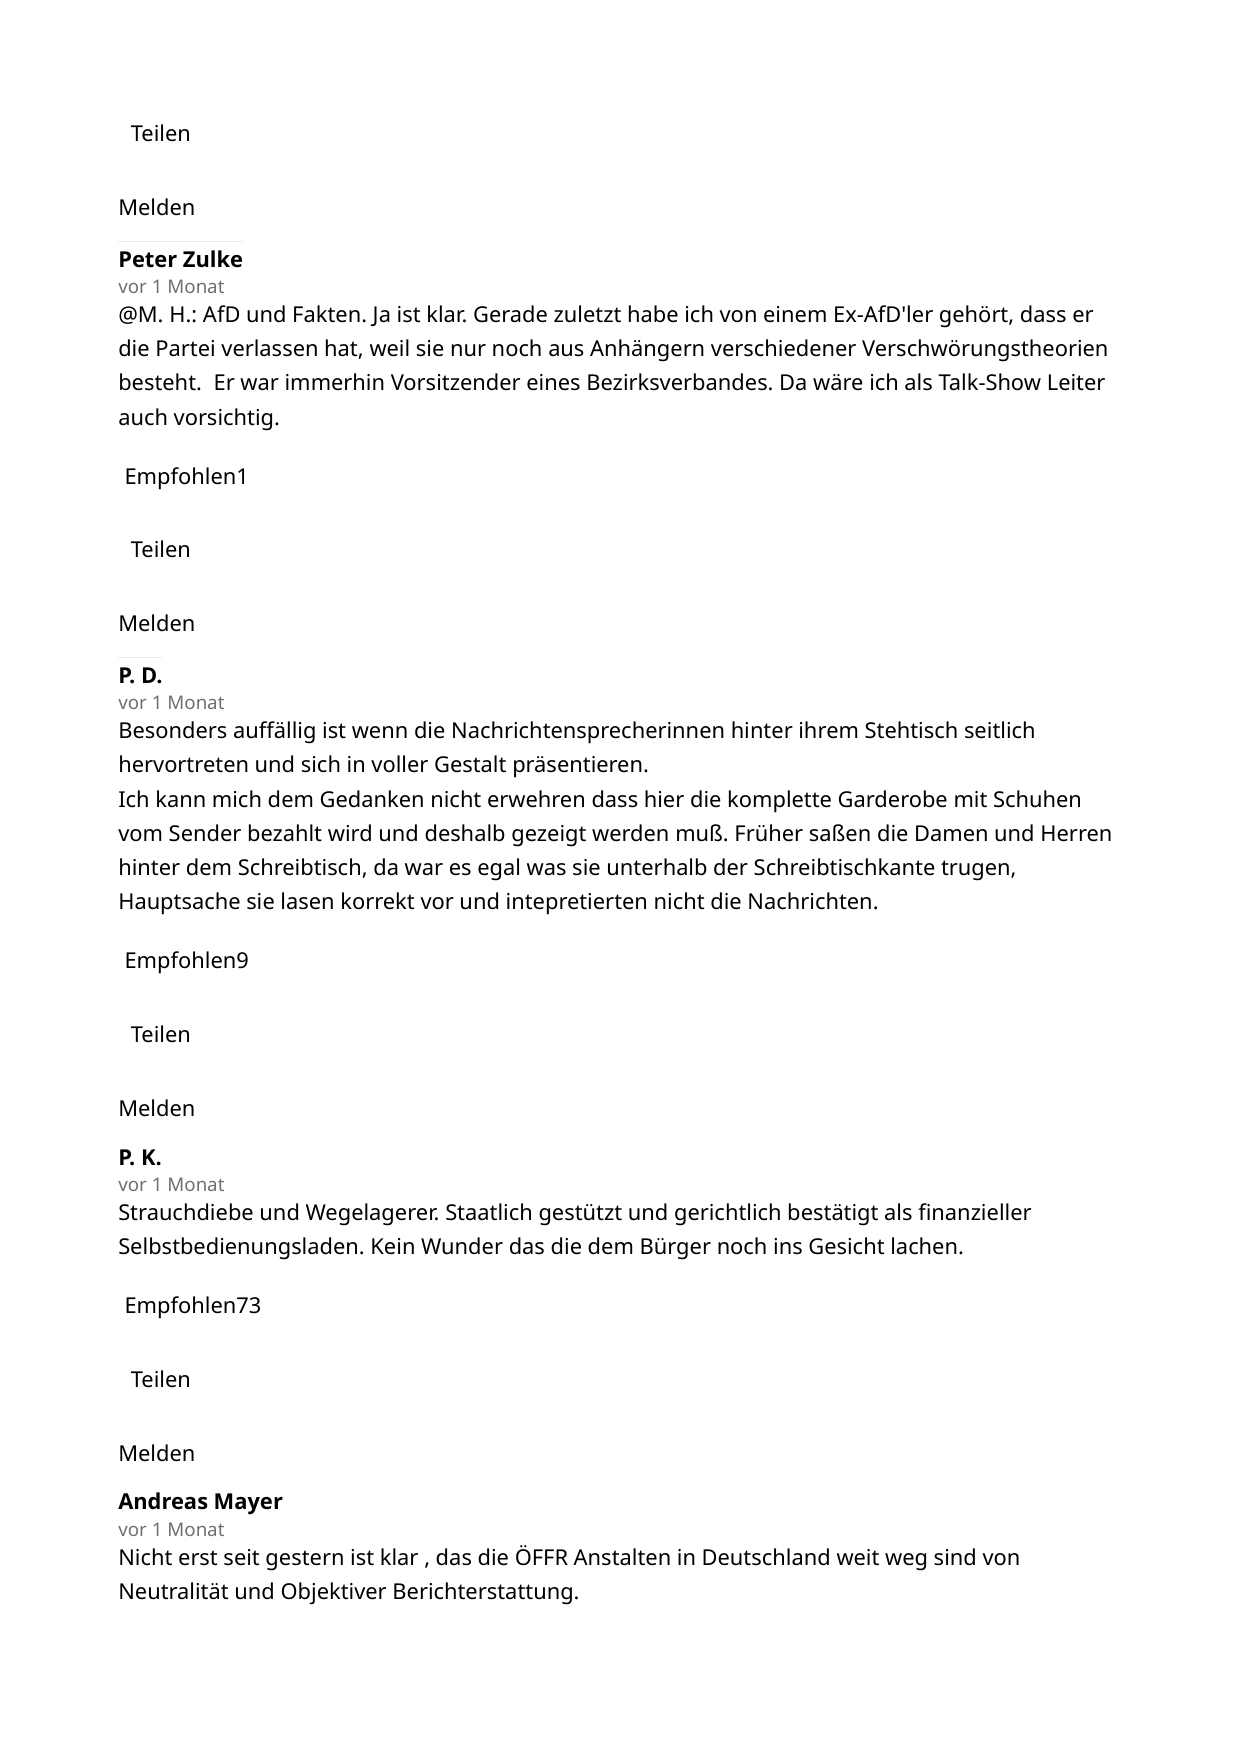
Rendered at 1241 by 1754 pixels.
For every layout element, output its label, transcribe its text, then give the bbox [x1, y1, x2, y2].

text vor 1 Monat [118, 1516, 1122, 1542]
text Teilen [131, 534, 1122, 564]
text Teilen [131, 1019, 1122, 1049]
text Besonders auffällig ist wenn die Nachrichtensprecherinnen hinter ihrem Stehtisch seitlich hervortreten und sich in voller Gestalt präsentieren. Ich kann mich dem Gedanken nicht erwehren dass hier die komplette Garderobe mit Schuhen vom Sender bezahlt wird und deshalb gezeigt werden muß. Früher saßen die Damen und Herren hinter dem Schreibtisch, da war es egal was sie unterhalb der Schreibtischkante trugen, Hauptsache sie lasen korrekt vor und intepretierten nicht die Nachrichten. [118, 715, 1122, 916]
text vor 1 Monat [118, 690, 1122, 715]
text Strauchdiebe und Wegelagerer. Staatlich gestützt und gerichtlich bestätigt als finanzieller Selbstbedienungsladen. Kein Wunder das die dem Bürger noch ins Gesicht lachen. [118, 1197, 1122, 1261]
text vor 1 Monat [118, 273, 1122, 299]
text Andreas Mayer [118, 1486, 1109, 1516]
text Empfohlen1 [124, 461, 1122, 490]
text Nicht erst seit gestern ist klar , das die ÖFFR Anstalten in Deutschland weit weg sind von Neutralität und Objektiver Berichterstattung. [118, 1542, 1122, 1606]
text Teilen [131, 1364, 1122, 1394]
text @M. H.: AfD und Fakten. Ja ist klar. Gerade zuletzt habe ich von einem Ex-AfD'ler gehört, dass er die Partei verlassen hat, weil sie nur noch aus Anhängern verschiedener Verschwörungstheorien besteht. Er war immerhin Vorsitzender eines Bezirksverbandes. Da wäre ich als Talk-Show Leiter auch vorsichtig. [118, 299, 1122, 431]
text P. K. [118, 1141, 1109, 1171]
text Empfohlen73 [124, 1290, 1122, 1320]
text Empfohlen9 [124, 945, 1122, 975]
text P. D. [118, 657, 1109, 690]
text Melden [118, 1438, 1122, 1467]
text Melden [118, 608, 1122, 638]
text vor 1 Monat [118, 1171, 1122, 1197]
text Peter Zulke [118, 241, 1109, 273]
text Teilen [131, 118, 1122, 148]
text Melden [118, 1093, 1122, 1122]
text Melden [118, 192, 1122, 222]
